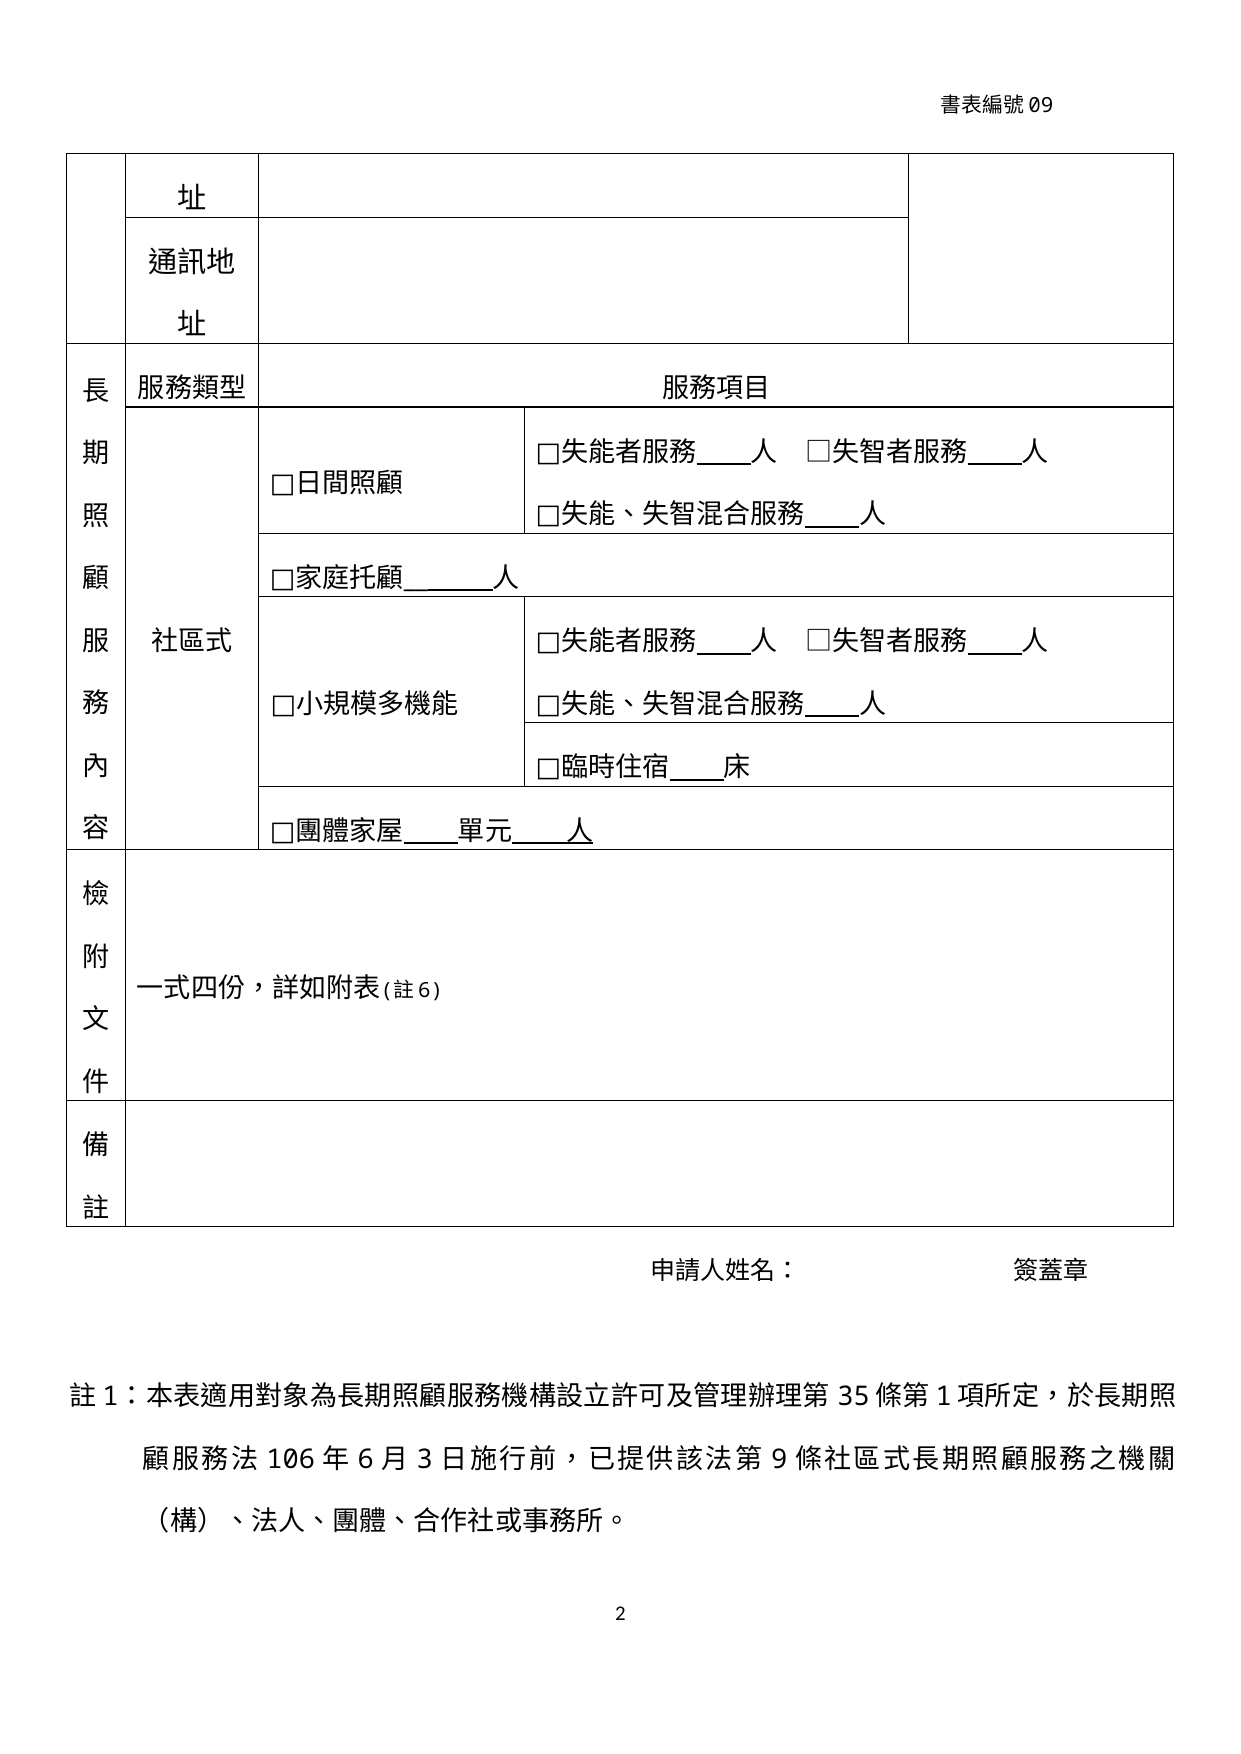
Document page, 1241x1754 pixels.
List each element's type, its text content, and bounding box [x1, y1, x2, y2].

table_cell □失能者服務 人 □失智者服務 人 □失能、失智混合服務 人 [525, 597, 1173, 722]
table_cell □家庭托顧__ 人 [259, 534, 1173, 596]
table_cell 備註 [67, 1101, 125, 1226]
table_cell 一式四份，詳如附表(註6) [126, 850, 1173, 1100]
table_cell [67, 154, 125, 343]
table_cell 服務項目 [259, 344, 1173, 406]
table_cell □團體家屋 單元 人 [259, 787, 1173, 849]
table_cell [126, 1101, 1173, 1226]
text 註1：本表適用對象為長期照顧服務機構設立許可及管理辦理第35條第1項所定，於長期照顧服務法106年6月3日施行前，已提供該法第9條社區式長期照顧服務之機關（構）、法人、團體、合作社或事務所。 [69, 1352, 1177, 1540]
table_cell [259, 154, 908, 217]
table_cell [909, 154, 1173, 343]
table_cell 檢附文件 [67, 850, 125, 1100]
table_cell 社區式 [126, 408, 258, 849]
table_cell 長期照顧服務內容 [67, 344, 125, 849]
table_cell □失能者服務 人 □失智者服務 人 □失能、失智混合服務 人 [525, 408, 1173, 532]
table_cell 址 [126, 154, 258, 217]
table_cell 通訊地址 [126, 218, 258, 343]
table_cell 服務類型 [126, 344, 258, 406]
table_cell □臨時住宿 床 [525, 723, 1173, 786]
text 申請人姓名： 簽蓋章 [187, 1227, 1088, 1290]
table_cell □日間照顧 [259, 408, 524, 532]
table_cell □小規模多機能 [259, 597, 524, 786]
table_cell [259, 218, 908, 343]
